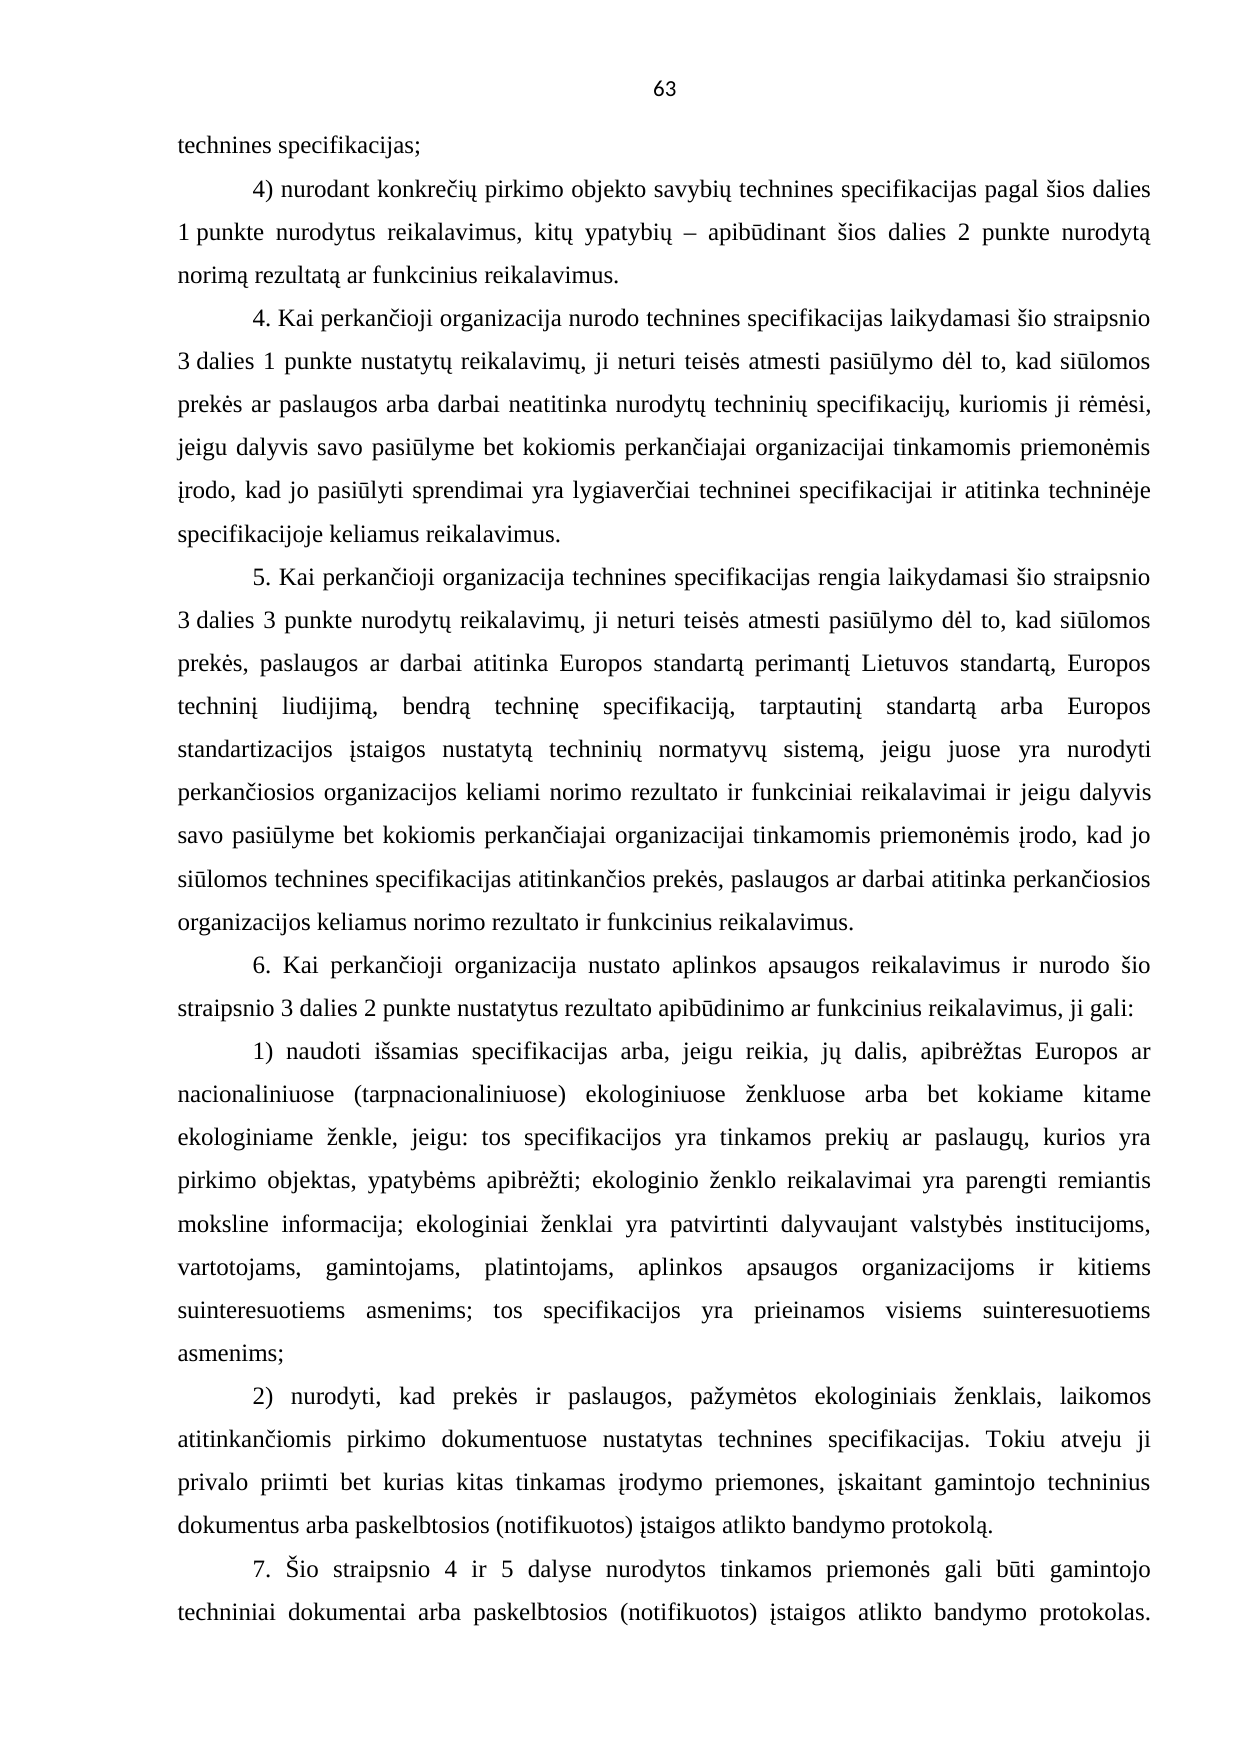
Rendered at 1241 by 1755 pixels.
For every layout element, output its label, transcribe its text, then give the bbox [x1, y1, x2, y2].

text 6. Kai perkančioji organizacija nustato aplinkos apsaugos reikalavimus ir nurodo šio straipsnio 3 dalies 2 punkte nustatytus rezultato apibūdinimo ar funkcinius reikalavimus, ji gali: [177, 950, 1152, 1022]
text 4. Kai perkančioji organizacija nurodo technines specifikacijas laikydamasi šio straipsnio 3 dalies 1 punkte nustatytų reikalavimų, ji neturi teisės atmesti pasiūlymo dėl to, kad siūlomos prekės ar paslaugos arba darbai neatitinka nurodytų techninių specifikacijų, kuriomis ji rėmėsi, jeigu dalyvis savo pasiūlyme bet kokiomis perkančiajai organizacijai tinkamomis priemonėmis įrodo, kad jo pasiūlyti sprendimai yra lygiaverčiai techninei specifikacijai ir atitinka techninėje specifikacijoje keliamus reikalavimus. [177, 303, 1152, 547]
text 4) nurodant konkrečių pirkimo objekto savybių technines specifikacijas pagal šios dalies 1 punkte nurodytus reikalavimus, kitų ypatybių – apibūdinant šios dalies 2 punkte nurodytą norimą rezultatą ar funkcinius reikalavimus. [177, 174, 1152, 289]
text technines specifikacijas; [177, 131, 1152, 159]
text 7. Šio straipsnio 4 ir 5 dalyse nurodytos tinkamos priemonės gali būti gamintojo techniniai dokumentai arba paskelbtosios (notifikuotos) įstaigos atlikto bandymo protokolas. [177, 1554, 1152, 1626]
text 5. Kai perkančioji organizacija technines specifikacijas rengia laikydamasi šio straipsnio 3 dalies 3 punkte nurodytų reikalavimų, ji neturi teisės atmesti pasiūlymo dėl to, kad siūlomos prekės, paslaugos ar darbai atitinka Europos standartą perimantį Lietuvos standartą, Europos techninį liudijimą, bendrą techninę specifikaciją, tarptautinį standartą arba Europos standartizacijos įstaigos nustatytą techninių normatyvų sistemą, jeigu juose yra nurodyti perkančiosios organizacijos keliami norimo rezultato ir funkciniai reikalavimai ir jeigu dalyvis savo pasiūlyme bet kokiomis perkančiajai organizacijai tinkamomis priemonėmis įrodo, kad jo siūlomos technines specifikacijas atitinkančios prekės, paslaugos ar darbai atitinka perkančiosios organizacijos keliamus norimo rezultato ir funkcinius reikalavimus. [177, 562, 1152, 936]
text 1) naudoti išsamias specifikacijas arba, jeigu reikia, jų dalis, apibrėžtas Europos ar nacionaliniuose (tarpnacionaliniuose) ekologiniuose ženkluose arba bet kokiame kitame ekologiniame ženkle, jeigu: tos specifikacijos yra tinkamos prekių ar paslaugų, kurios yra pirkimo objektas, ypatybėms apibrėžti; ekologinio ženklo reikalavimai yra parengti remiantis moksline informacija; ekologiniai ženklai yra patvirtinti dalyvaujant valstybės institucijoms, vartotojams, gamintojams, platintojams, aplinkos apsaugos organizacijoms ir kitiems suinteresuotiems asmenims; tos specifikacijos yra prieinamos visiems suinteresuotiems asmenims; [177, 1036, 1152, 1367]
text 2) nurodyti, kad prekės ir paslaugos, pažymėtos ekologiniais ženklais, laikomos atitinkančiomis pirkimo dokumentuose nustatytas technines specifikacijas. Tokiu atveju ji privalo priimti bet kurias kitas tinkamas įrodymo priemones, įskaitant gamintojo techninius dokumentus arba paskelbtosios (notifikuotos) įstaigos atlikto bandymo protokolą. [177, 1381, 1152, 1539]
